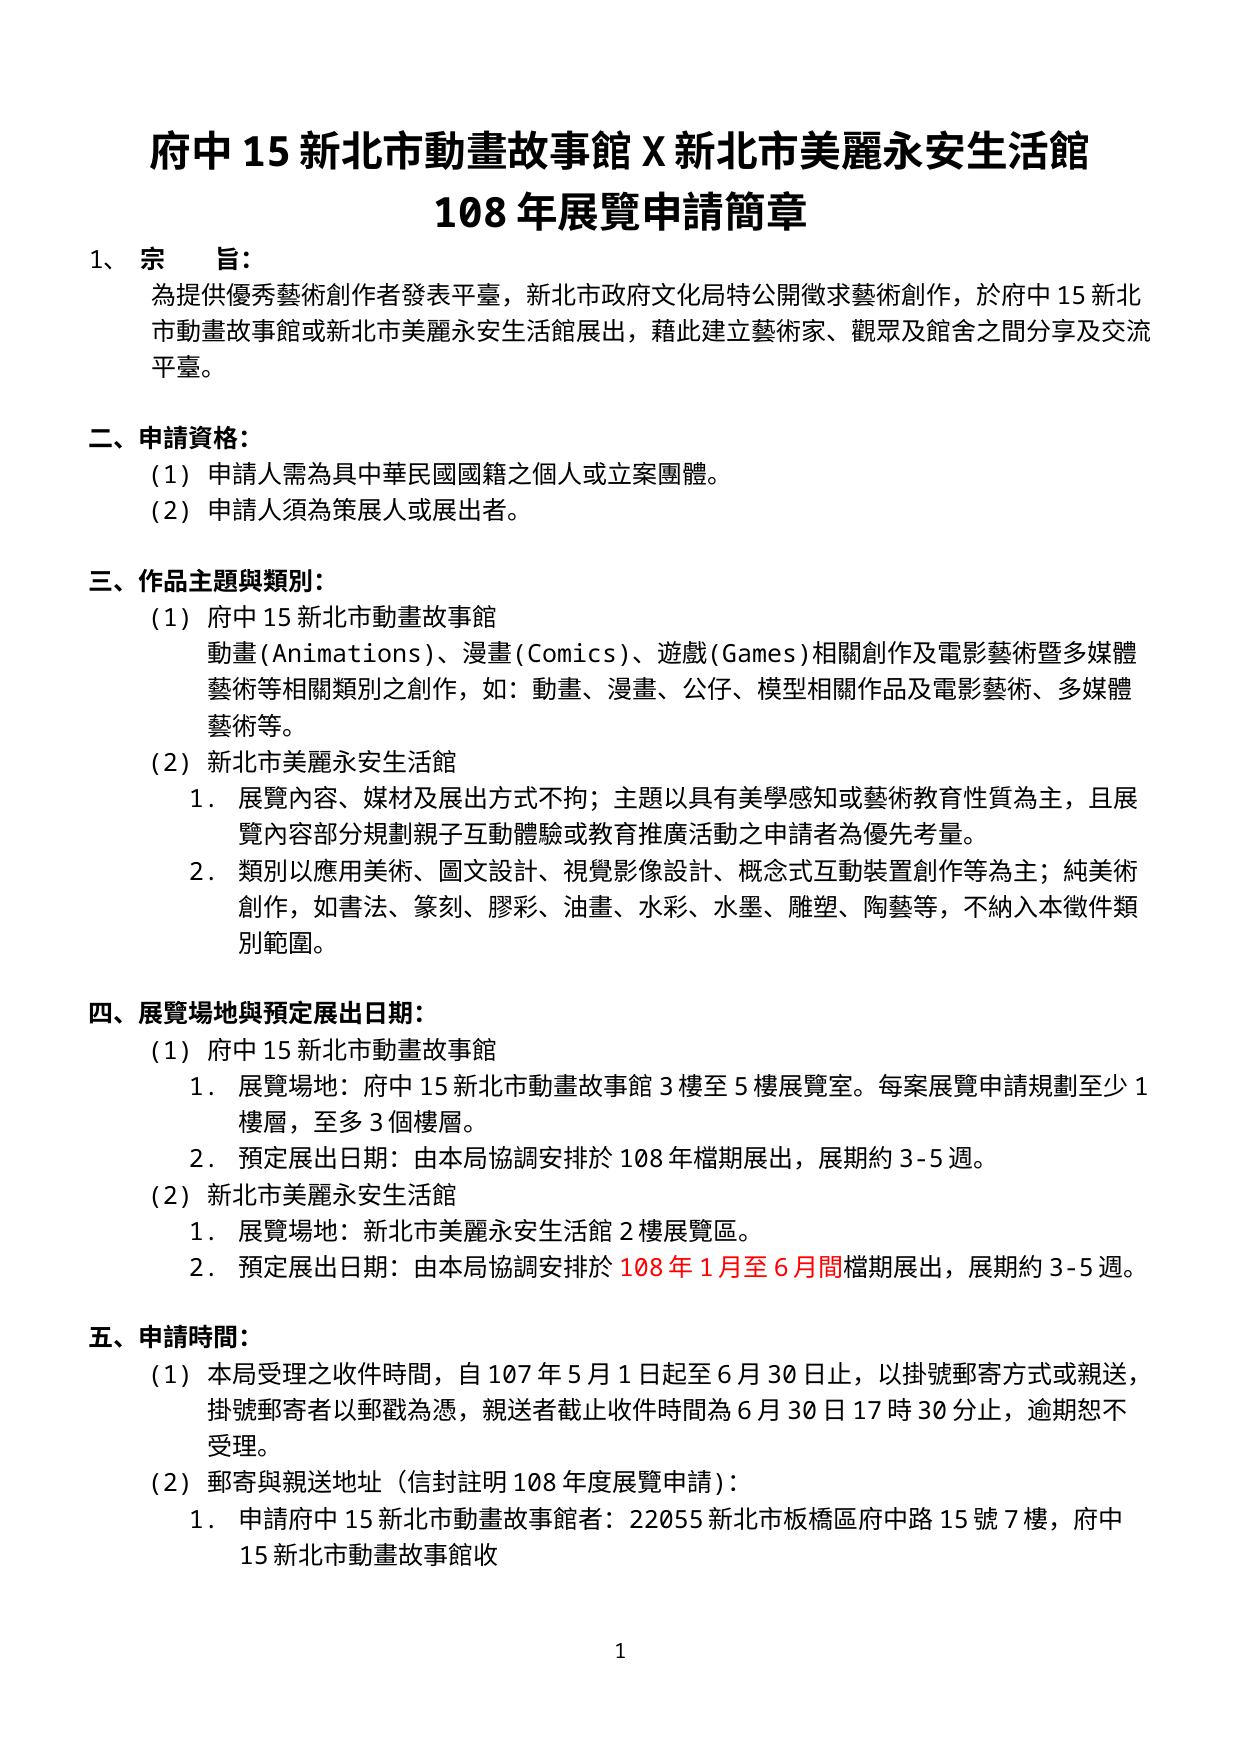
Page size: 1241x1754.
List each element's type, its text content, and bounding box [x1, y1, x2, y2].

list 府中15新北市動畫故事館 [148, 1030, 1152, 1066]
list 申請府中15新北市動畫故事館者：22055新北市板橋區府中路15號7樓，府中15新北市動畫故事館收 [189, 1499, 1152, 1572]
text 為提供優秀藝術創作者發表平臺，新北市政府文化局特公開徵求藝術創作，於府中15新北市動畫故事館或新北市美麗永安生活館展出，藉此建立藝術家、觀眾及館舍之間分享及交流平臺。 [151, 275, 1152, 384]
list 展覽場地：府中15新北市動畫故事館3樓至5樓展覽室。每案展覽申請規劃至少1樓層，至多3個樓層。 [189, 1066, 1152, 1139]
text 108年展覽申請簡章 [89, 179, 1152, 239]
text 二、申請資格： [89, 418, 1152, 454]
text 五、申請時間： [89, 1318, 1152, 1354]
list 申請人需為具中華民國國籍之個人或立案團體。 [148, 454, 1152, 491]
list 新北市美麗永安生活館 [148, 742, 1152, 778]
list 展覽內容、媒材及展出方式不拘；主題以具有美學感知或藝術教育性質為主，且展覽內容部分規劃親子互動體驗或教育推廣活動之申請者為優先考量。 [189, 778, 1152, 851]
list 類別以應用美術、圖文設計、視覺影像設計、概念式互動裝置創作等為主；純美術創作，如書法、篆刻、膠彩、油畫、水彩、水墨、雕塑、陶藝等，不納入本徵件類別範圍。 [189, 851, 1152, 960]
list 展覽場地：新北市美麗永安生活館2樓展覽區。 [189, 1211, 1152, 1248]
list 預定展出日期：由本局協調安排於108年檔期展出，展期約3-5週。 [189, 1139, 1152, 1175]
text 三、作品主題與類別： [89, 561, 1152, 597]
text 四、展覽場地與預定展出日期： [89, 994, 1152, 1030]
list 宗 旨： [89, 239, 1152, 275]
list 新北市美麗永安生活館 [148, 1175, 1152, 1211]
text 府中15新北市動畫故事館X新北市美麗永安生活館 [89, 118, 1152, 179]
list 預定展出日期：由本局協調安排於108年1月至6月間檔期展出，展期約3-5週。 [189, 1248, 1152, 1284]
text 動畫(Animations)、漫畫(Comics)、遊戲(Games)相關創作及電影藝術暨多媒體藝術等相關類別之創作，如：動畫、漫畫、公仔、模型相關作品及電影藝術、多媒體藝術等。 [207, 633, 1152, 742]
list 本局受理之收件時間，自107年5月1日起至6月30日止，以掛號郵寄方式或親送，掛號郵寄者以郵戳為憑，親送者截止收件時間為6月30日17時30分止，逾期恕不受理。 [148, 1354, 1152, 1463]
list 郵寄與親送地址（信封註明108年度展覽申請)： [148, 1463, 1152, 1499]
list 府中15新北市動畫故事館 [148, 597, 1152, 633]
list 申請人須為策展人或展出者。 [148, 491, 1152, 527]
